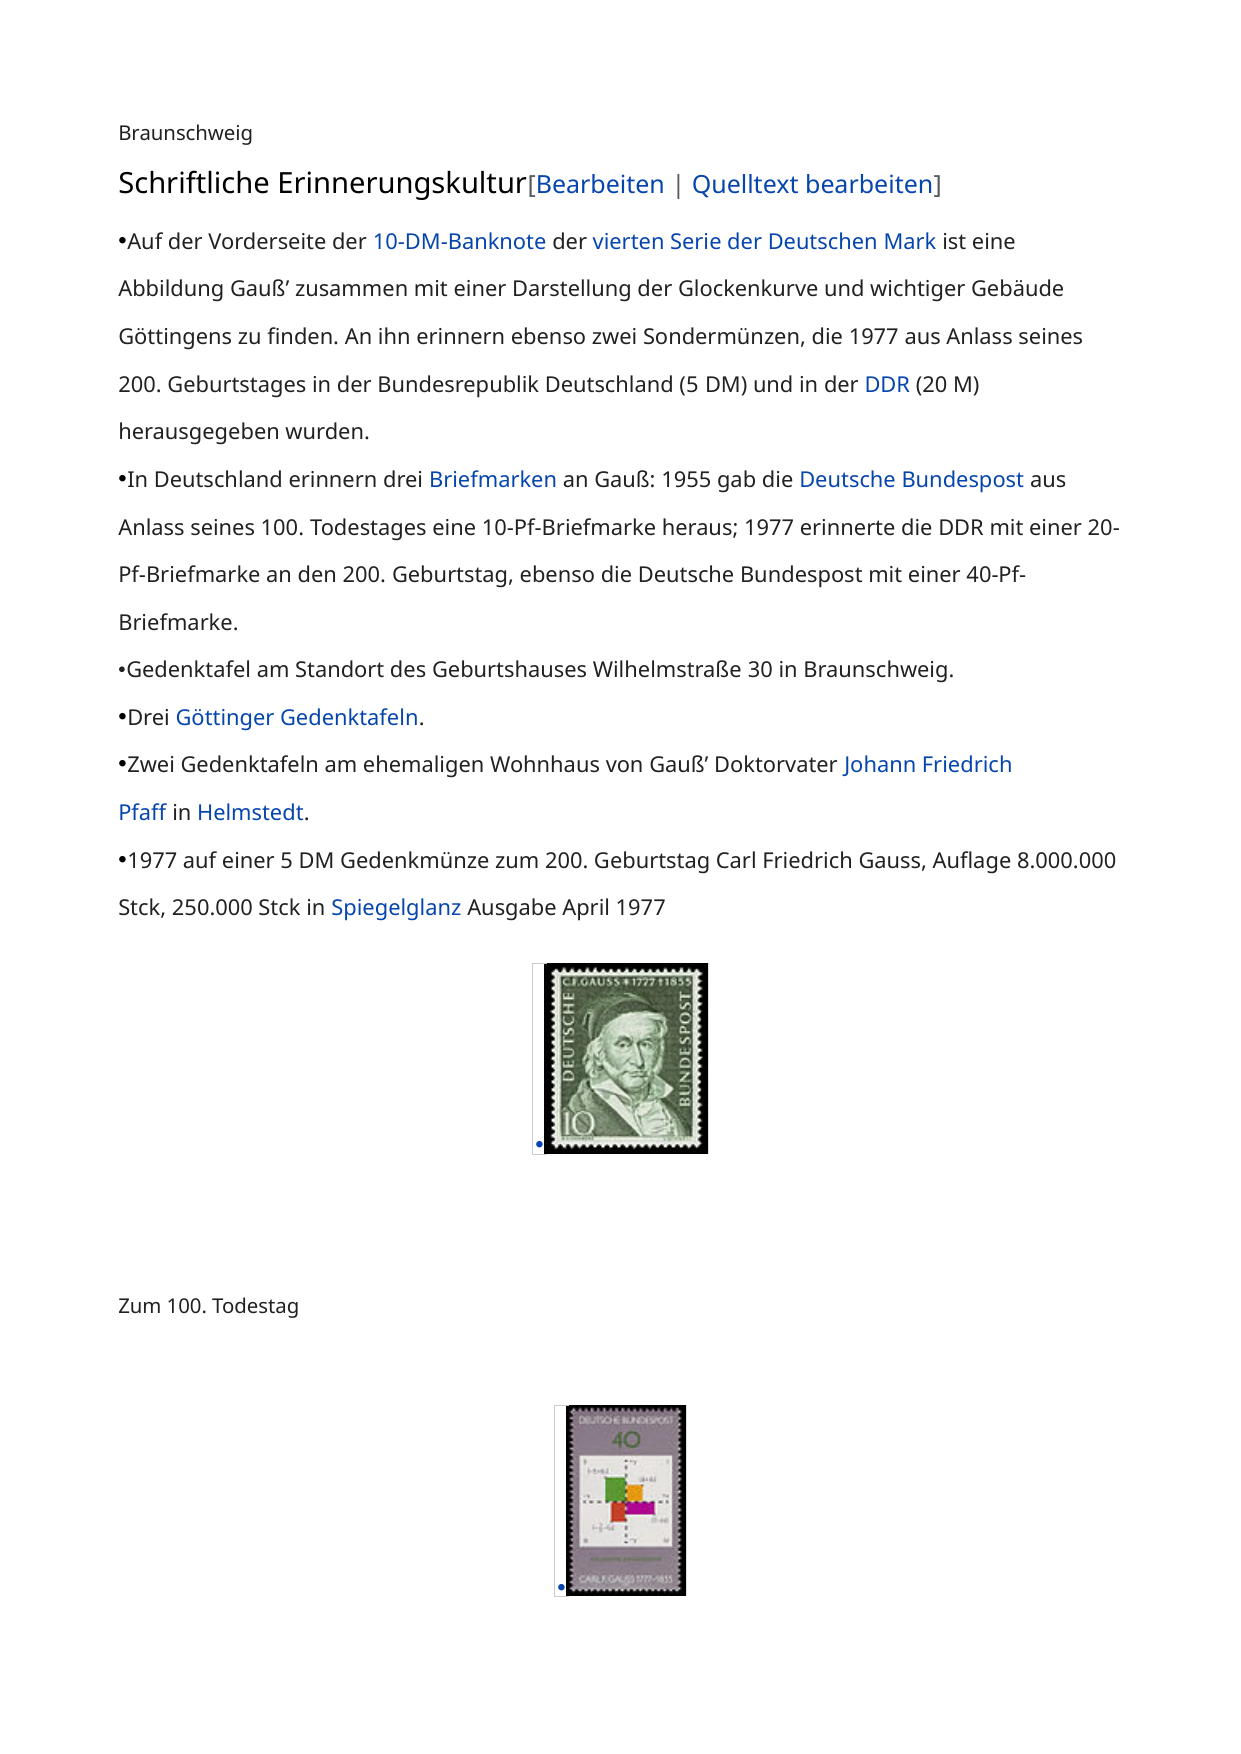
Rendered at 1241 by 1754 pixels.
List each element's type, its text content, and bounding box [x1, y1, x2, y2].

list Braunschweig [118, 118, 1122, 146]
list Drei Göttinger Gedenktafeln. [118, 702, 1122, 732]
list Zwei Gedenktafeln am ehemaligen Wohnhaus von Gauß’ Doktorvater Johann Friedrich Pfaff in Helmstedt. [118, 749, 1122, 827]
list Auf der Vorderseite der 10-DM-Banknote der vierten Serie der Deutschen Mark ist eine Abbildung Gauß’ zusammen mit einer Darstellung der Glockenkurve und wichtiger Gebäude Göttingens zu finden. An ihn erinnern ebenso zwei Sondermünzen, die 1977 aus Anlass seines 200. Geburtstages in der Bundesrepublik Deutschland (5 DM) und in der DDR (20 M) herausgegeben wurden. [118, 226, 1122, 446]
list 1977 auf einer 5 DM Gedenkmünze zum 200. Geburtstag Carl Friedrich Gauss, Auflage 8.000.000 Stck, 250.000 Stck in Spiegelglanz Ausgabe April 1977 [118, 845, 1122, 922]
subtitle Schriftliche Erinnerungskultur[Bearbeiten | Quelltext bearbeiten] [118, 162, 1122, 202]
list Gedenktafel am Standort des Geburtshauses Wilhelmstraße 30 in Braunschweig. [118, 654, 1122, 684]
list Zum 100. Todestag [118, 1292, 1122, 1319]
picture [544, 963, 709, 1154]
list In Deutschland erinnern drei Briefmarken an Gauß: 1955 gab die Deutsche Bundespost aus Anlass seines 100. Todestages eine 10-Pf-Briefmarke heraus; 1977 erinnerte die DDR mit einer 20-Pf-Briefmarke an den 200. Geburtstag, ebenso die Deutsche Bundespost mit einer 40-Pf-Briefmarke. [118, 464, 1122, 636]
picture [566, 1405, 687, 1596]
